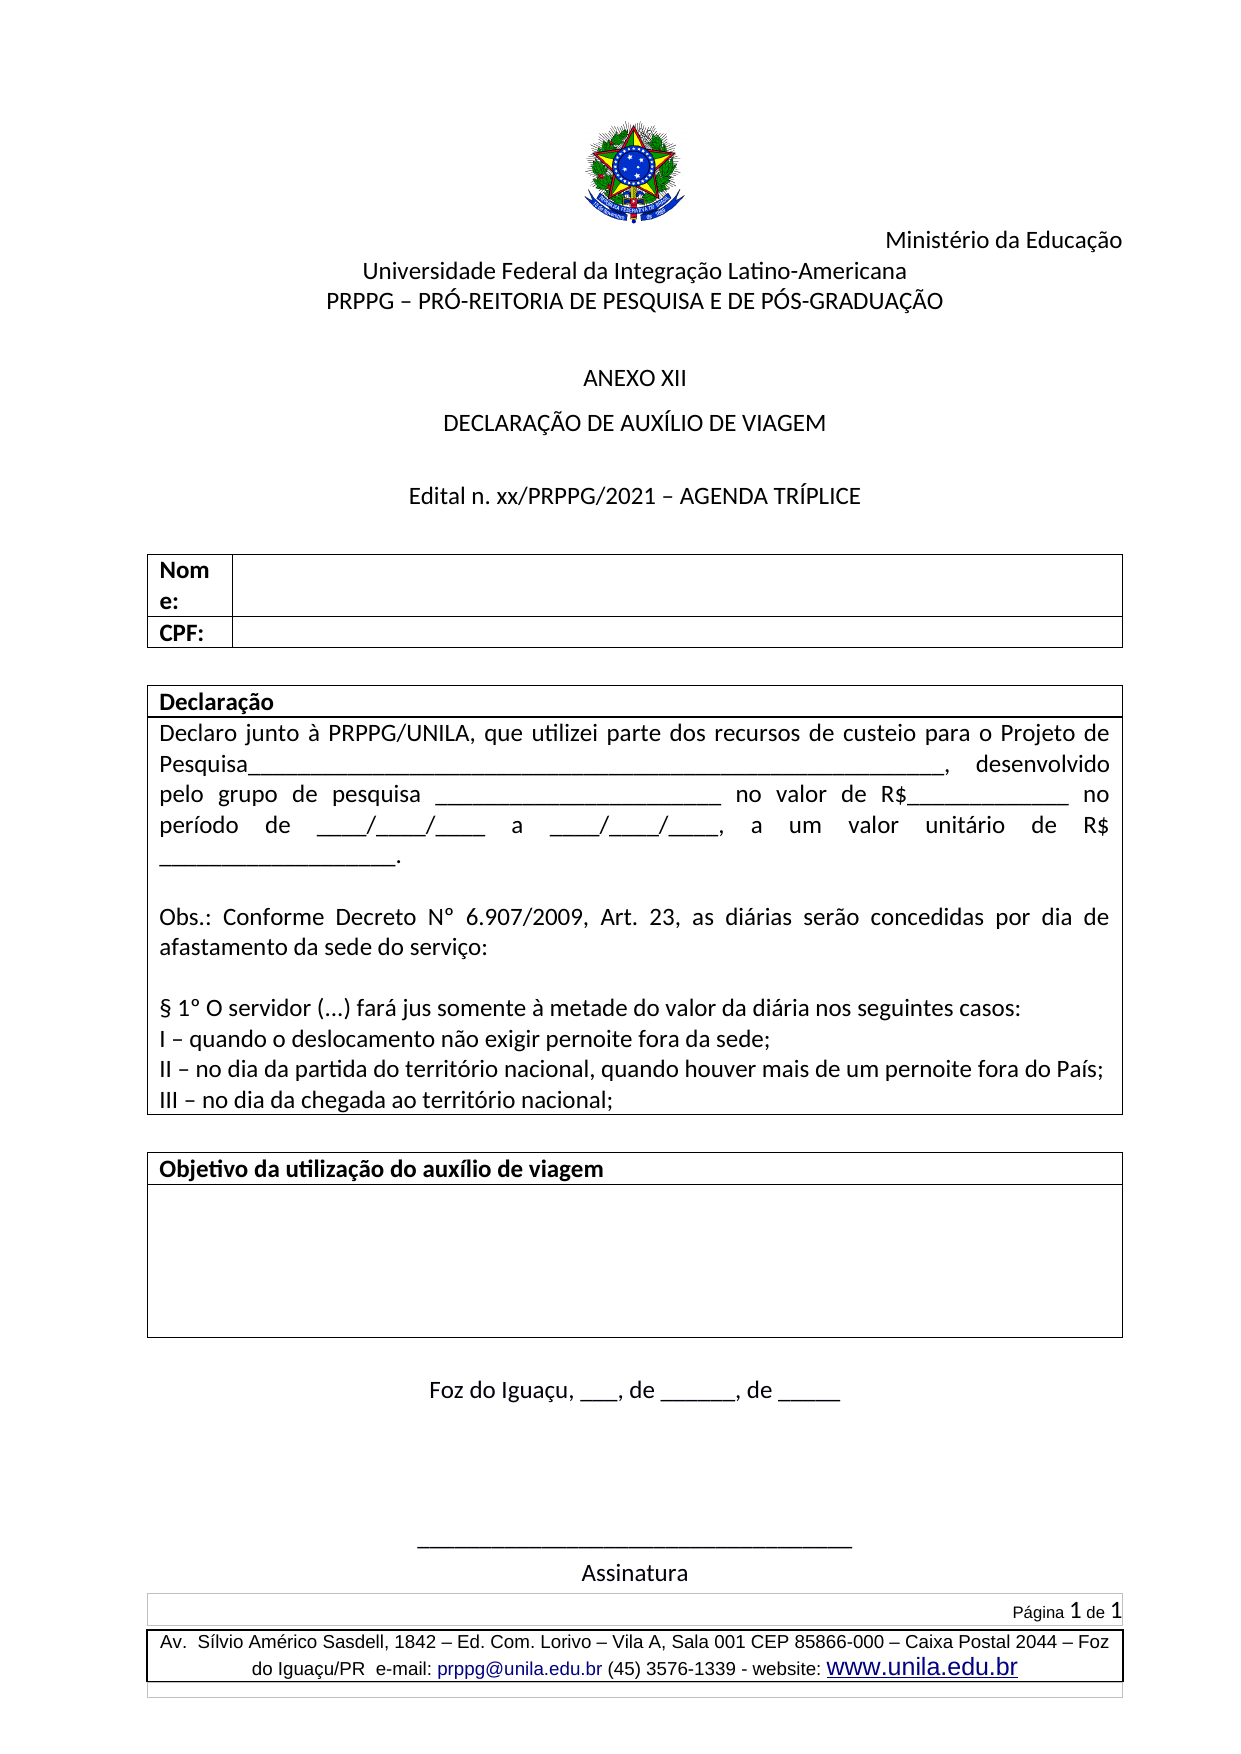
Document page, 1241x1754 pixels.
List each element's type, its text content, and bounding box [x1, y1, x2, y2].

text Assinatura [148, 1557, 1122, 1588]
table_cell CPF: [148, 617, 232, 647]
text Edital n. xx/PRPPG/2021 – AGENDA TRÍPLICE [148, 481, 1122, 511]
table_header [233, 555, 1122, 616]
table_cell Declaro junto à PRPPG/UNILA, que utilizei parte dos recursos de custeio para o Projeto de Pesquisa________________________________________________________, desenvolvido pelo grupo de pesquisa _______________________ no valor de R$_____________ no período de ____/____/____ a ____/____/____, a um valor unitário de R$ ___________________. Obs.: Conforme Decreto Nº 6.907/2009, Art. 23, as diárias serão concedidas por dia de afastamento da sede do serviço: § 1º O servidor (...) fará jus somente à metade do valor da diária nos seguintes casos: I – quando o deslocamento não exigir pernoite fora da sede; II – no dia da partida do território nacional, quando houver mais de um pernoite fora do País; III – no dia da chegada ao território nacional; [148, 718, 1122, 1114]
text Foz do Iguaçu, ___, de ______, de _____ [148, 1375, 1122, 1405]
table_header Nome: [148, 555, 232, 616]
picture [581, 118, 688, 225]
text ___________________________________ [148, 1521, 1122, 1551]
table_cell [148, 1185, 1122, 1337]
table_header Objetivo da utilização do auxílio de viagem [148, 1153, 1122, 1183]
text DECLARAÇÃO DE AUXÍLIO DE VIAGEM [148, 407, 1122, 438]
text ANEXO XII [148, 362, 1122, 392]
table_header Declaração [148, 686, 1122, 716]
table_cell [233, 617, 1122, 647]
